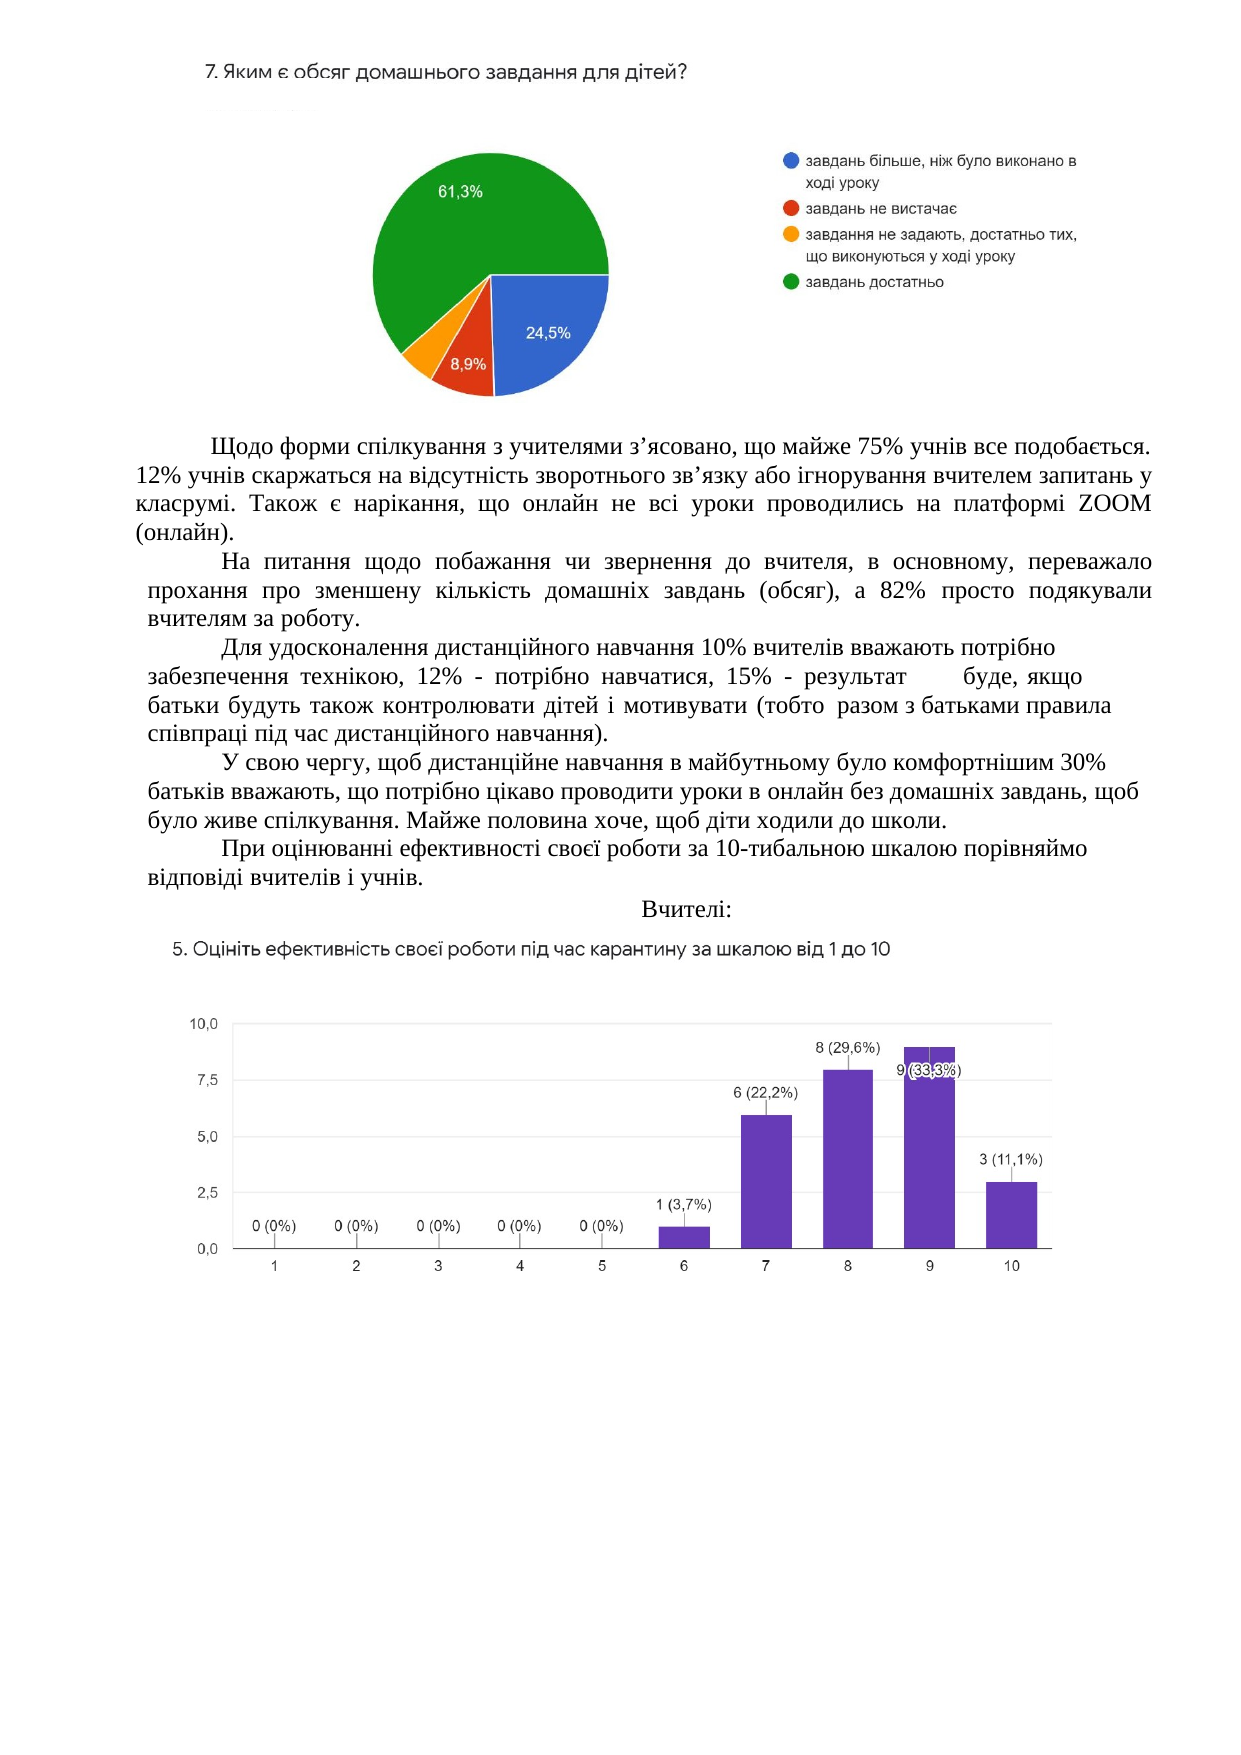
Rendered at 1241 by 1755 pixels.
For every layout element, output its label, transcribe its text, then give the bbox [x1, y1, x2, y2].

text Щодо форми спілкування з учителями з’ясовано, що майже 75% учнів все подобається. 12% учнів скаржаться на відсутність зворотнього зв’язку або ігнорування вчителем запитань у класрумі. Також є нарікання, що онлайн не всі уроки проводились на платформі ZOOM (онлайн). [135, 431, 1152, 546]
text Для удосконалення дистанційного навчання 10% вчителів вважають потрібно забезпечення технікою, 12% - потрібно навчатися, 15% - результат буде, якщо батьки будуть також контролювати дітей і мотивувати (тобто разом з батьками правила співпраці під час дистанційного навчання). [147, 632, 1153, 747]
text Вчителі: [280, 891, 1093, 924]
text У свою чергу, щоб дистанційне навчання в майбутньому було комфортнішим 30% батьків вважають, що потрібно цікаво проводити уроки в онлайн без домашніх завдань, щоб було живе спілкування. Майже половина хоче, щоб діти ходили до школи. [147, 747, 1153, 833]
text При оцінюванні ефективності своєї роботи за 10-тибальною шкалою порівняймо відповіді вчителів і учнів. [147, 833, 1152, 891]
text На питання щодо побажання чи звернення до вчителя, в основному, переважало прохання про зменшену кількість домашніх завдань (обсяг), а 82% просто подякували вчителям за роботу. [147, 546, 1152, 632]
